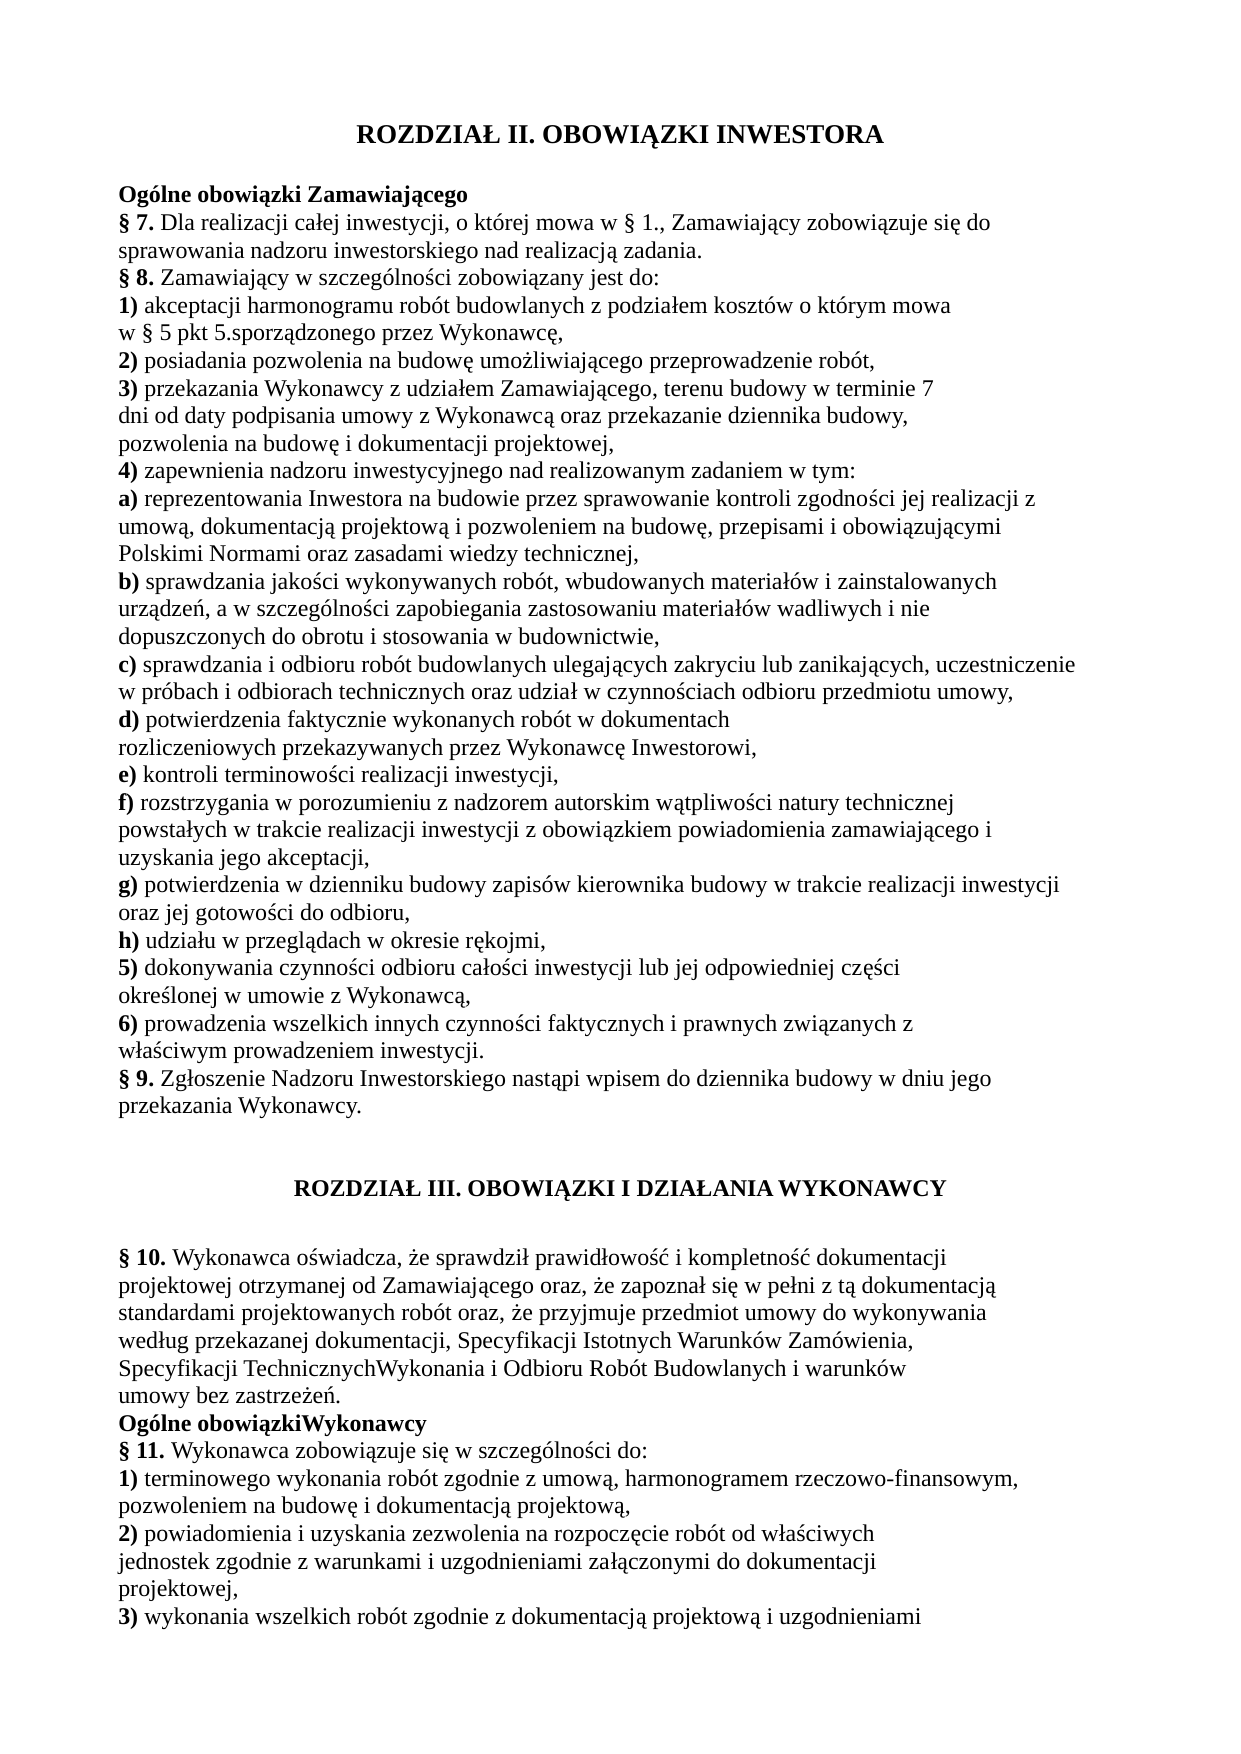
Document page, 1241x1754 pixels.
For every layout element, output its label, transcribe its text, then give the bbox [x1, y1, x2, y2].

text sprawowania nadzoru inwestorskiego nad realizacją zadania. [118, 236, 1122, 263]
text umowy bez zastrzeżeń. [118, 1381, 1122, 1409]
text e) kontroli terminowości realizacji inwestycji, [118, 760, 1122, 788]
text w próbach i odbiorach technicznych oraz udział w czynnościach odbioru przedmiotu umowy, [118, 677, 1122, 705]
text § 9. Zgłoszenie Nadzoru Inwestorskiego nastąpi wpisem do dziennika budowy w dniu jego [118, 1064, 1122, 1091]
text h) udziału w przeglądach w okresie rękojmi, [118, 926, 1122, 953]
text Ogólne obowiązki Zamawiającego [118, 180, 1122, 208]
text projektowej otrzymanej od Zamawiającego oraz, że zapoznał się w pełni z tą dokumentacją [118, 1271, 1122, 1298]
text projektowej, [118, 1574, 1122, 1602]
text 6) prowadzenia wszelkich innych czynności faktycznych i prawnych związanych z [118, 1008, 1122, 1036]
text g) potwierdzenia w dzienniku budowy zapisów kierownika budowy w trakcie realizacji inwestycji [118, 871, 1122, 898]
text standardami projektowanych robót oraz, że przyjmuje przedmiot umowy do wykonywania [118, 1298, 1122, 1326]
text b) sprawdzania jakości wykonywanych robót, wbudowanych materiałów i zainstalowanych [118, 567, 1122, 594]
text Specyfikacji TechnicznychWykonania i Odbioru Robót Budowlanych i warunków [118, 1353, 1122, 1381]
text dopuszczonych do obrotu i stosowania w budownictwie, [118, 622, 1122, 650]
text dni od daty podpisania umowy z Wykonawcą oraz przekazanie dziennika budowy, [118, 401, 1122, 429]
text 2) posiadania pozwolenia na budowę umożliwiającego przeprowadzenie robót, [118, 346, 1122, 374]
text pozwolenia na budowę i dokumentacji projektowej, [118, 429, 1122, 456]
text 4) zapewnienia nadzoru inwestycyjnego nad realizowanym zadaniem w tym: [118, 456, 1122, 484]
text urządzeń, a w szczególności zapobiegania zastosowaniu materiałów wadliwych i nie [118, 594, 1122, 622]
text pozwoleniem na budowę i dokumentacją projektową, [118, 1492, 1122, 1519]
text rozliczeniowych przekazywanych przez Wykonawcę Inwestorowi, [118, 732, 1122, 760]
text f) rozstrzygania w porozumieniu z nadzorem autorskim wątpliwości natury technicznej [118, 788, 1122, 815]
text Ogólne obowiązkiWykonawcy [118, 1409, 1122, 1436]
text oraz jej gotowości do odbioru, [118, 898, 1122, 926]
text przekazania Wykonawcy. [118, 1091, 1122, 1119]
text uzyskania jego akceptacji, [118, 843, 1122, 871]
text § 8. Zamawiający w szczególności zobowiązany jest do: [118, 263, 1122, 291]
text Polskimi Normami oraz zasadami wiedzy technicznej, [118, 539, 1122, 567]
text według przekazanej dokumentacji, Specyfikacji Istotnych Warunków Zamówienia, [118, 1326, 1122, 1353]
text umową, dokumentacją projektową i pozwoleniem na budowę, przepisami i obowiązującymi [118, 512, 1122, 539]
text powstałych w trakcie realizacji inwestycji z obowiązkiem powiadomienia zamawiającego i [118, 815, 1122, 843]
text 2) powiadomienia i uzyskania zezwolenia na rozpoczęcie robót od właściwych [118, 1519, 1122, 1547]
text ROZDZIAŁ II. OBOWIĄZKI INWESTORA [118, 118, 1122, 149]
text właściwym prowadzeniem inwestycji. [118, 1036, 1122, 1064]
text § 10. Wykonawca oświadcza, że sprawdził prawidłowość i kompletność dokumentacji [118, 1243, 1122, 1271]
text 1) akceptacji harmonogramu robót budowlanych z podziałem kosztów o którym mowa [118, 291, 1122, 318]
text 3) przekazania Wykonawcy z udziałem Zamawiającego, terenu budowy w terminie 7 [118, 374, 1122, 401]
text 3) wykonania wszelkich robót zgodnie z dokumentacją projektową i uzgodnieniami [118, 1602, 1122, 1629]
text a) reprezentowania Inwestora na budowie przez sprawowanie kontroli zgodności jej realizacji z [118, 484, 1122, 512]
text 1) terminowego wykonania robót zgodnie z umową, harmonogramem rzeczowo-finansowym, [118, 1464, 1122, 1492]
text określonej w umowie z Wykonawcą, [118, 981, 1122, 1008]
text § 11. Wykonawca zobowiązuje się w szczególności do: [118, 1436, 1122, 1464]
text jednostek zgodnie z warunkami i uzgodnieniami załączonymi do dokumentacji [118, 1547, 1122, 1574]
text ROZDZIAŁ III. OBOWIĄZKI I DZIAŁANIA WYKONAWCY [118, 1174, 1122, 1202]
text 5) dokonywania czynności odbioru całości inwestycji lub jej odpowiedniej części [118, 953, 1122, 981]
text § 7. Dla realizacji całej inwestycji, o której mowa w § 1., Zamawiający zobowiązuje się do [118, 208, 1122, 236]
text c) sprawdzania i odbioru robót budowlanych ulegających zakryciu lub zanikających, uczestniczenie [118, 650, 1122, 677]
text d) potwierdzenia faktycznie wykonanych robót w dokumentach [118, 705, 1122, 732]
text w § 5 pkt 5.sporządzonego przez Wykonawcę, [118, 318, 1122, 346]
